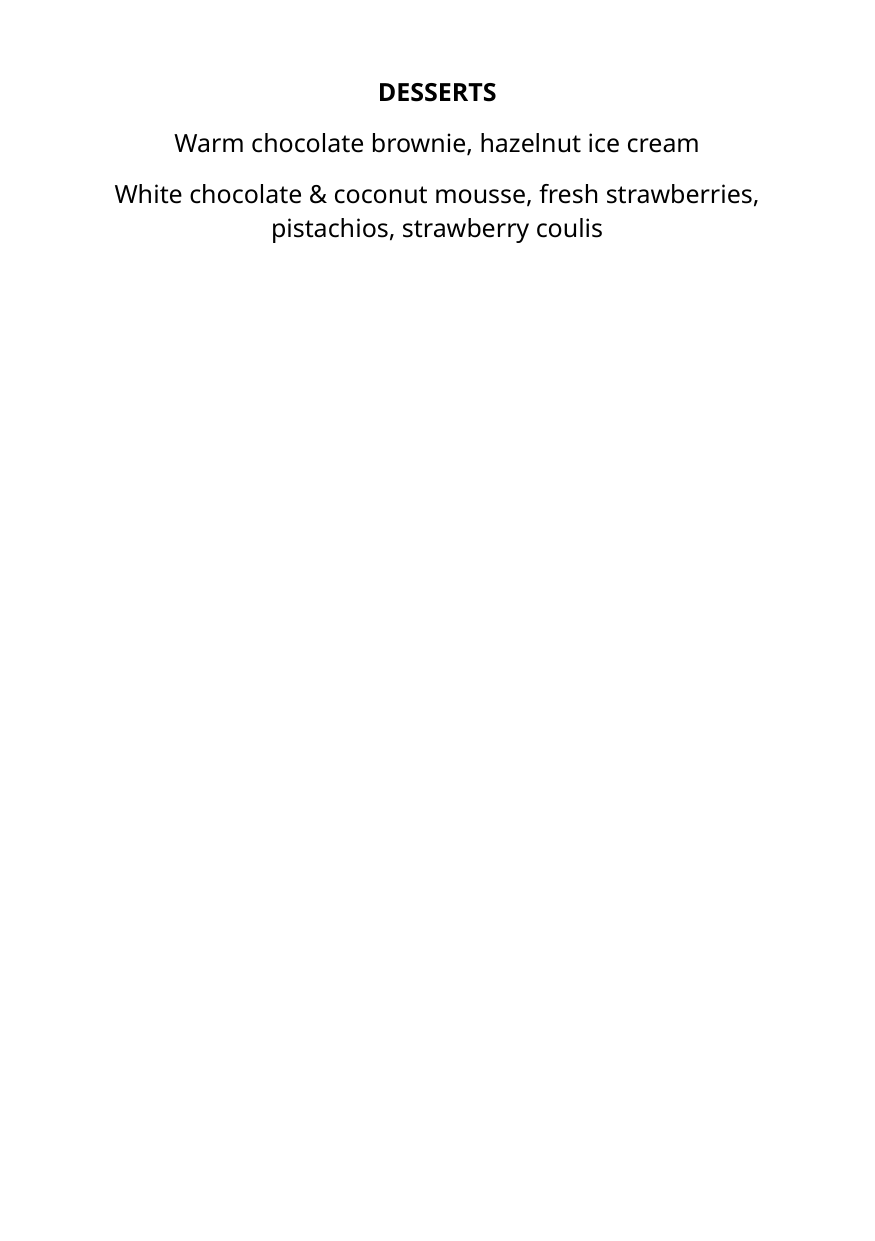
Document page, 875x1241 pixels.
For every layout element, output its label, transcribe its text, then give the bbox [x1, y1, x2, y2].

text DESSERTS [75, 75, 799, 109]
text White chocolate & coconut mousse, fresh strawberries, pistachios, strawberry coulis [75, 176, 799, 244]
text Warm chocolate brownie, hazelnut ice cream [75, 126, 799, 160]
